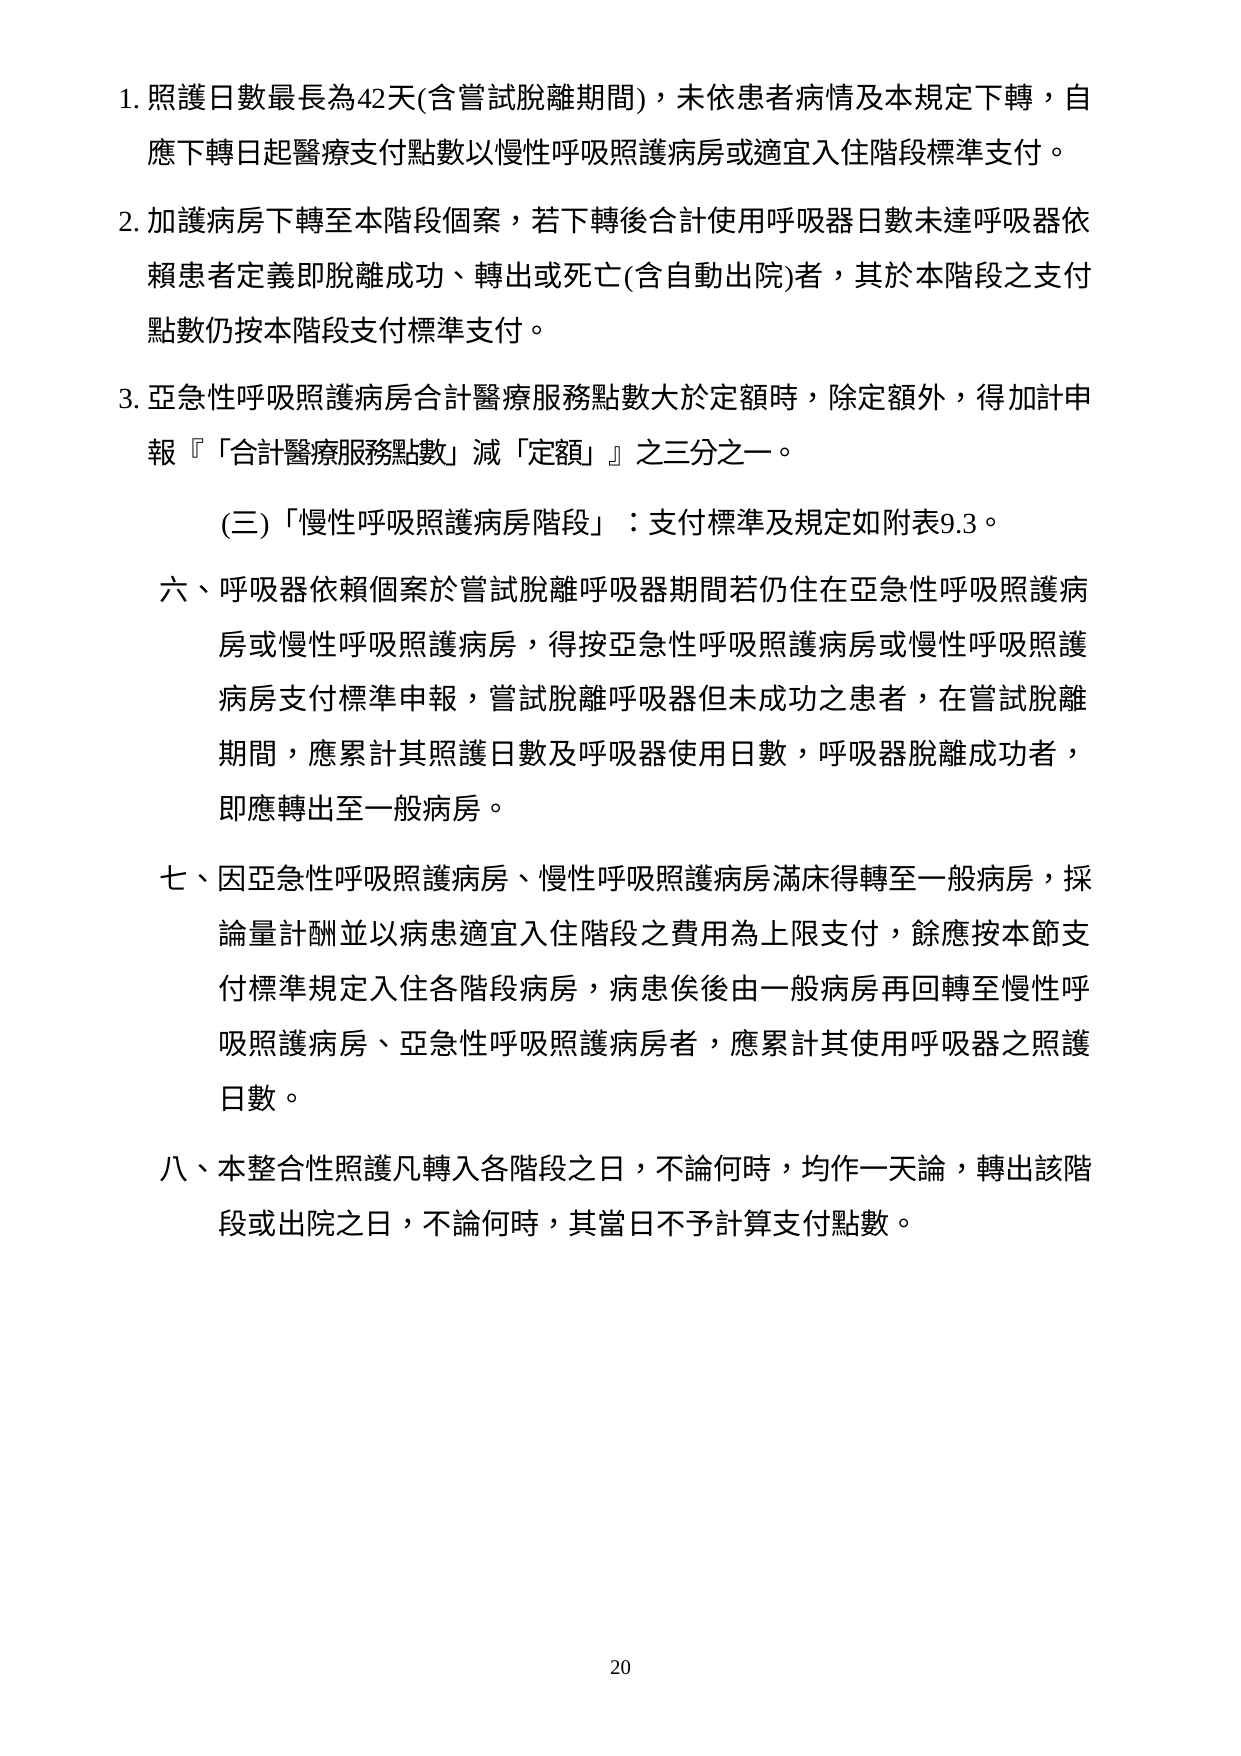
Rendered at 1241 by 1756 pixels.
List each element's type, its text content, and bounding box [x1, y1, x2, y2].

text 七、因亞急性呼吸照護病房、慢性呼吸照護病房滿床得轉至一般病房，採論量計酬並以病患適宜入住階段之費用為上限支付，餘應按本節支付標準規定入住各階段病房，病患俟後由一般病房再回轉至慢性呼吸照護病房、亞急性呼吸照護病房者，應累計其使用呼吸器之照護日數。 [159, 856, 1093, 1118]
text 八、本整合性照護凡轉入各階段之日，不論何時，均作一天論，轉出該階段或出院之日，不論何時，其當日不予計算支付點數。 [159, 1146, 1093, 1243]
text 六、呼吸器依賴個案於嘗試脫離呼吸器期間若仍住在亞急性呼吸照護病房或慢性呼吸照護病房，得按亞急性呼吸照護病房或慢性呼吸照護病房支付標準申報，嘗試脫離呼吸器但未成功之患者，在嘗試脫離期間，應累計其照護日數及呼吸器使用日數，呼吸器脫離成功者，即應轉出至一般病房。 [159, 566, 1090, 828]
list 亞急性呼吸照護病房合計醫療服務點數大於定額時，除定額外，得加計申報『「合計醫療服務點數」減「定額」』之三分之一。 [118, 374, 1093, 472]
list 加護病房下轉至本階段個案，若下轉後合計使用呼吸器日數未達呼吸器依賴患者定義即脫離成功、轉出或死亡(含自動出院)者，其於本階段之支付點數仍按本階段支付標準支付。 [118, 197, 1093, 349]
text (三)「慢性呼吸照護病房階段」：支付標準及規定如附表9.3。 [221, 500, 1093, 542]
list 照護日數最長為42天(含嘗試脫離期間)，未依患者病情及本規定下轉，自應下轉日起醫療支付點數以慢性呼吸照護病房或適宜入住階段標準支付。 [118, 75, 1093, 172]
